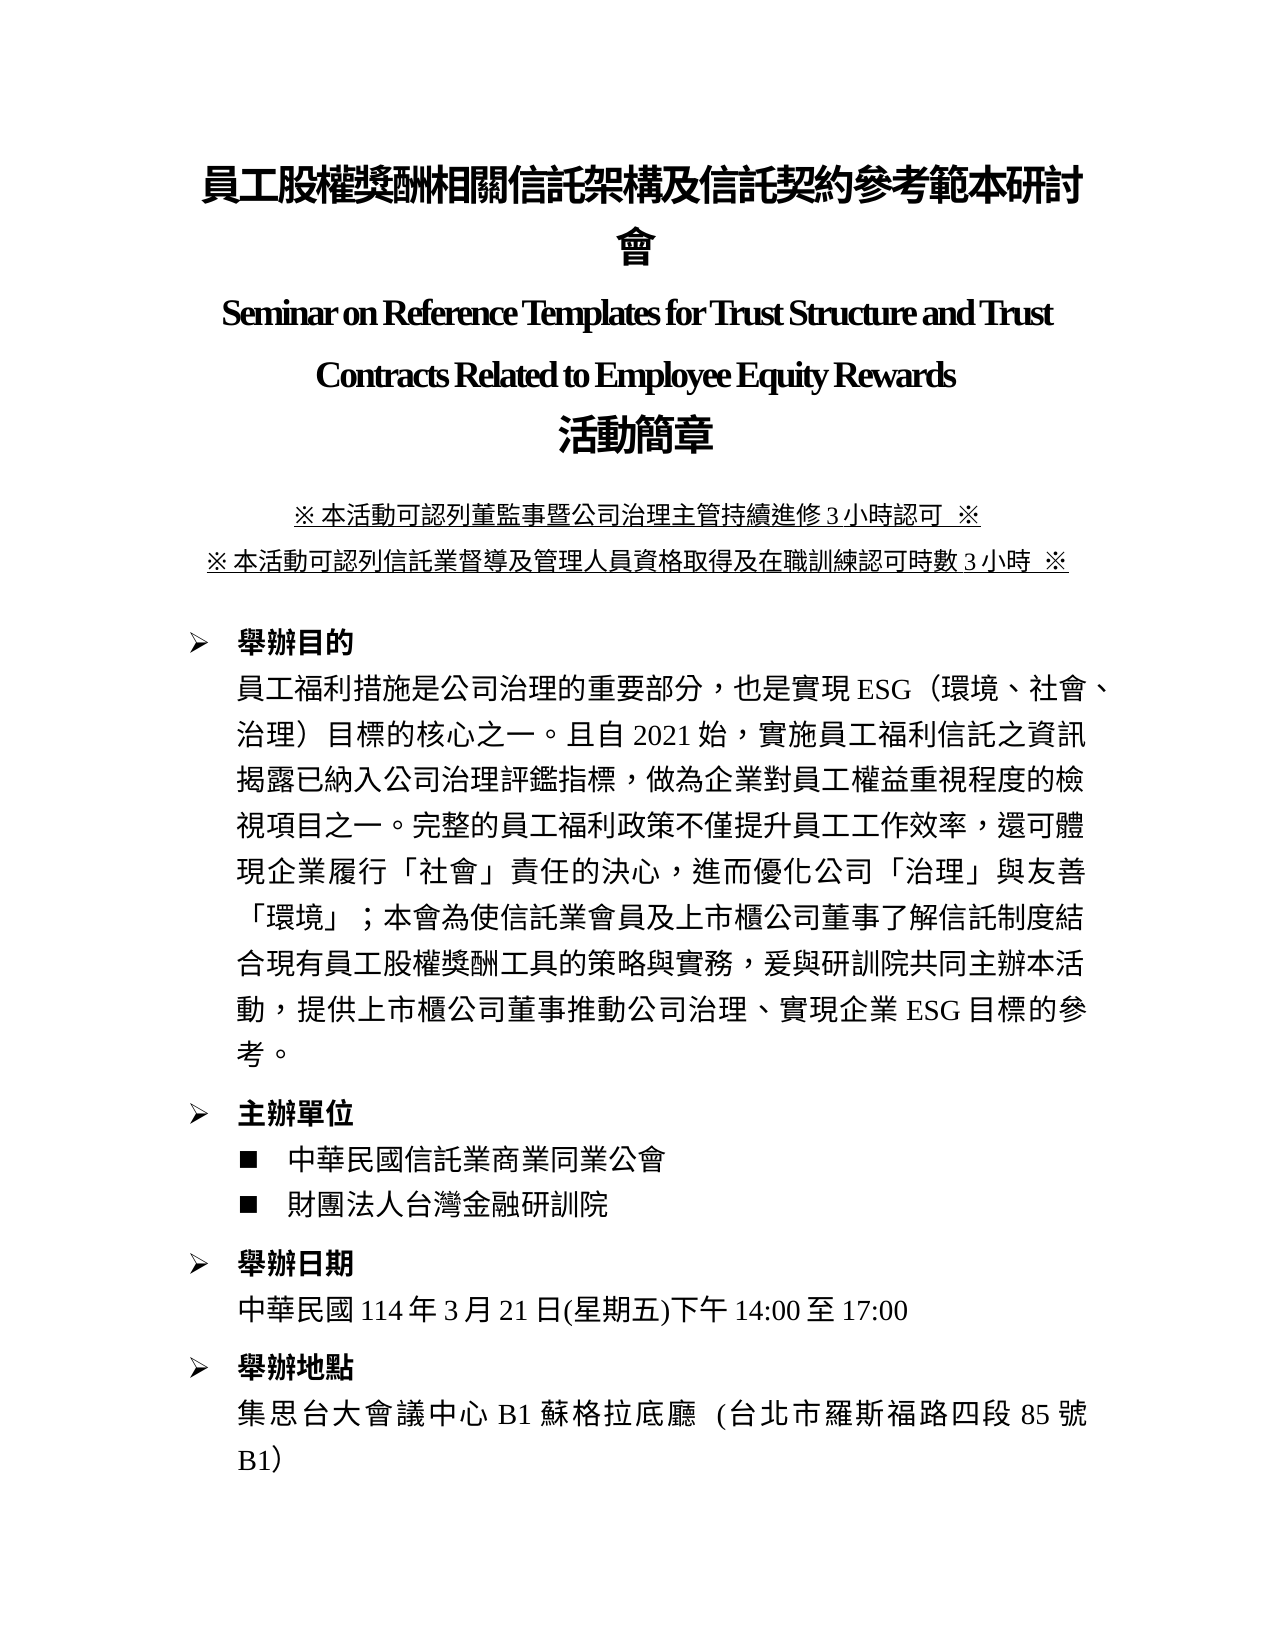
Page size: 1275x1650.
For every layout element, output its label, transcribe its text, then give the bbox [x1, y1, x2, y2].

text Seminar on Reference Templates for Trust Structure and Trust Contracts Related to Employee Equity Rewards [187, 275, 1087, 400]
text 集思台大會議中心B1蘇格拉底廳 (台北市羅斯福路四段85號B1） [237, 1387, 1087, 1479]
list 中華民國信託業商業同業公會 [237, 1133, 1087, 1179]
text 活動簡章 [187, 400, 1087, 462]
list 舉辦目的 [187, 617, 1087, 662]
list 財團法人台灣金融研訓院 [237, 1179, 1087, 1225]
text 員工福利措施是公司治理的重要部分，也是實現ESG（環境、社會、治理）目標的核心之一。且自2021始，實施員工福利信託之資訊揭露已納入公司治理評鑑指標，做為企業對員工權益重視程度的檢視項目之一。完整的員工福利政策不僅提升員工工作效率，還可體現企業履行「社會」責任的決心，進而優化公司「治理」與友善「環境」；本會為使信託業會員及上市櫃公司董事了解信託制度結合現有員工股權獎酬工具的策略與實務，爰與研訓院共同主辦本活動，提供上市櫃公司董事推動公司治理、實現企業ESG目標的參考。 [236, 662, 1087, 1075]
text 中華民國114年3月21日(星期五)下午14:00至17:00 [237, 1283, 1087, 1329]
list 舉辦地點 [187, 1342, 1087, 1387]
list 舉辦日期 [187, 1237, 1087, 1283]
text ※ 本活動可認列董監事暨公司治理主管持續進修3小時認可 ※ [187, 487, 1087, 533]
text ※ 本活動可認列信託業督導及管理人員資格取得及在職訓練認可時數3小時 ※ [187, 533, 1087, 579]
list 主辦單位 [187, 1087, 1087, 1133]
text 員工股權獎酬相關信託架構及信託契約參考範本研討會 [187, 150, 1087, 275]
